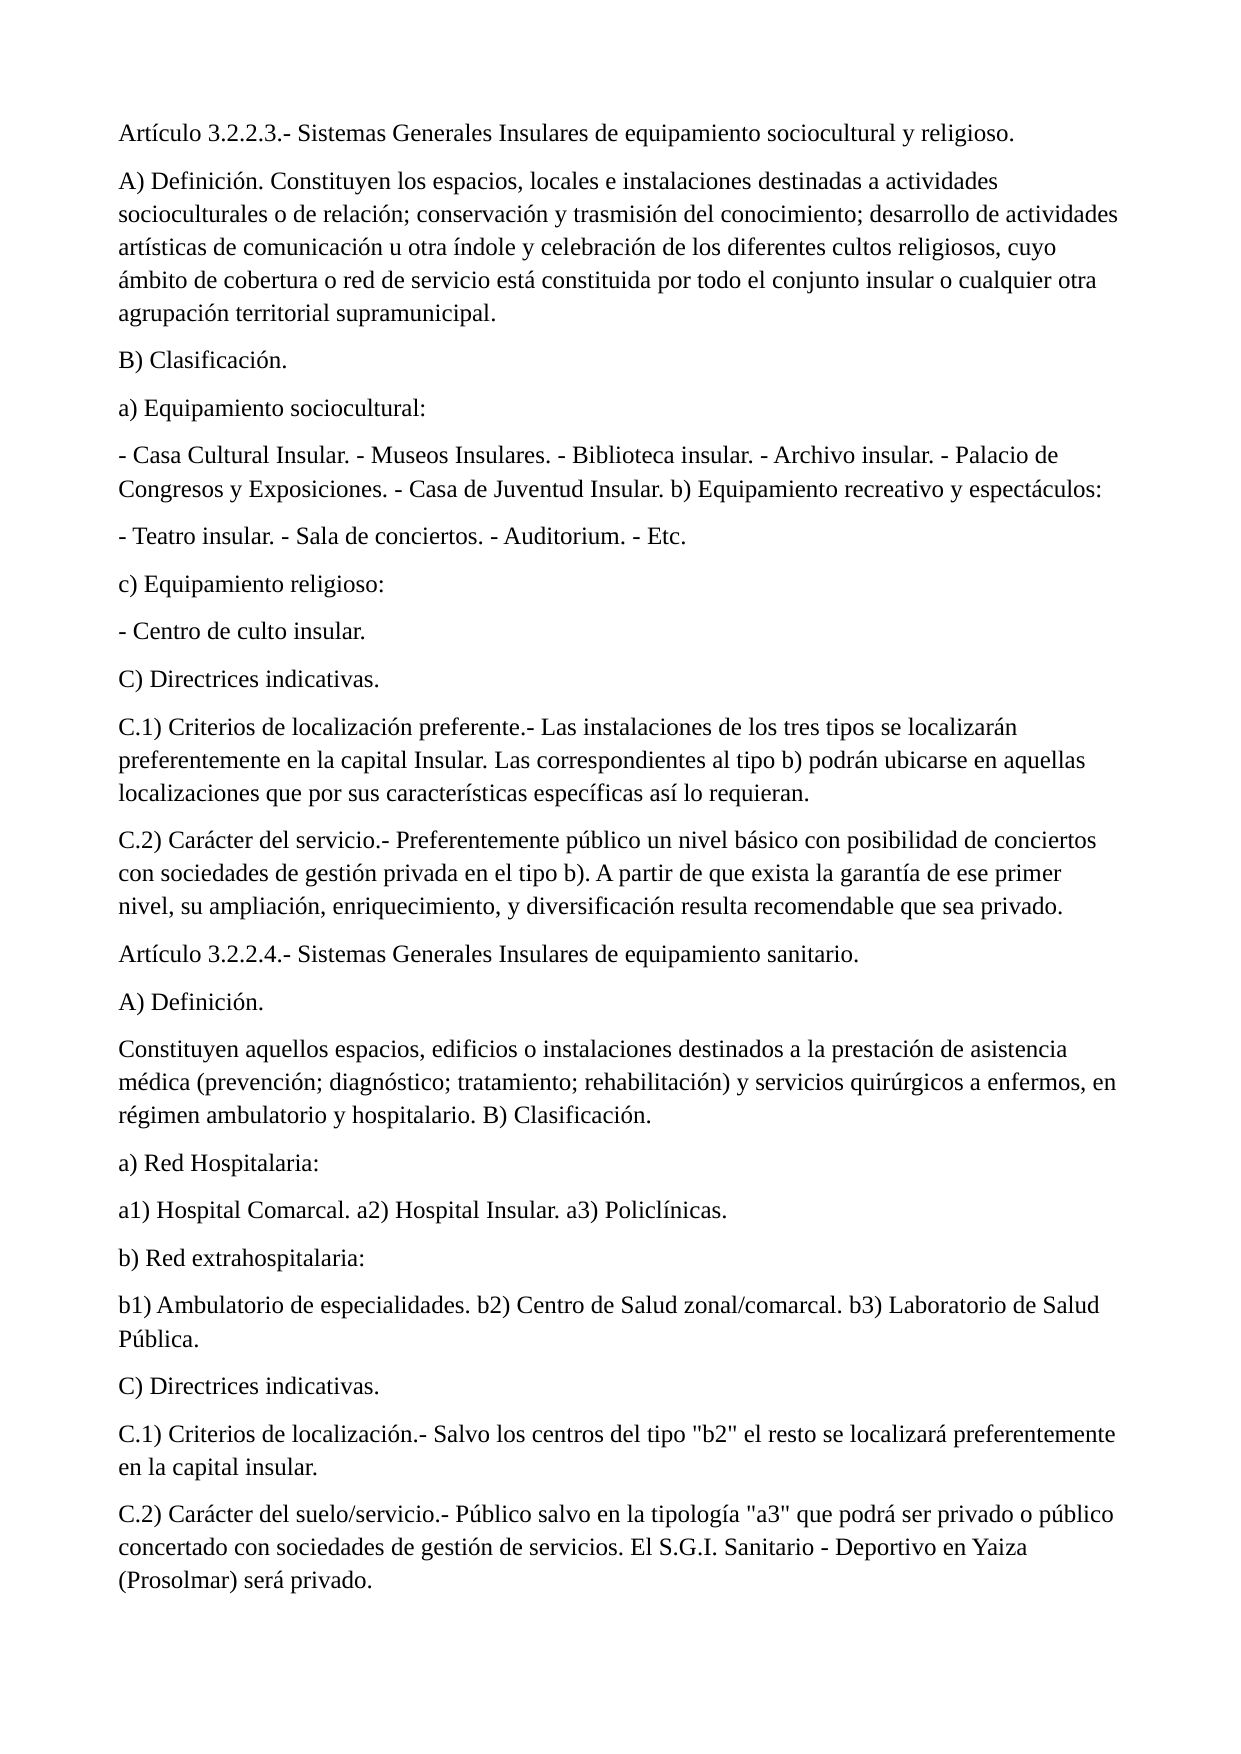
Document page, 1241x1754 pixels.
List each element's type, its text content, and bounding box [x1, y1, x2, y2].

text a) Red Hospitalaria: [118, 1148, 1122, 1177]
text c) Equipamiento religioso: [118, 569, 1122, 598]
text b) Red extrahospitalaria: [118, 1243, 1122, 1272]
text C.2) Carácter del servicio.- Preferentemente público un nivel básico con posibilidad de conciertos con sociedades de gestión privada en el tipo b). A partir de que exista la garantía de ese primer nivel, su ampliación, enriquecimiento, y diversificación resulta recomendable que sea privado. [118, 825, 1122, 920]
text - Teatro insular. - Sala de conciertos. - Auditorium. - Etc. [118, 521, 1122, 550]
text C.2) Carácter del suelo/servicio.- Público salvo en la tipología "a3" que podrá ser privado o público concertado con sociedades de gestión de servicios. El S.G.I. Sanitario - Deportivo en Yaiza (Prosolmar) será privado. [118, 1499, 1122, 1594]
text C) Directrices indicativas. [118, 664, 1122, 693]
text a1) Hospital Comarcal. a2) Hospital Insular. a3) Policlínicas. [118, 1195, 1122, 1224]
text Artículo 3.2.2.4.- Sistemas Generales Insulares de equipamiento sanitario. [118, 939, 1122, 968]
text Artículo 3.2.2.3.- Sistemas Generales Insulares de equipamiento sociocultural y religioso. [118, 118, 1122, 147]
text C.1) Criterios de localización preferente.- Las instalaciones de los tres tipos se localizarán preferentemente en la capital Insular. Las correspondientes al tipo b) podrán ubicarse en aquellas localizaciones que por sus características específicas así lo requieran. [118, 712, 1122, 806]
text b1) Ambulatorio de especialidades. b2) Centro de Salud zonal/comarcal. b3) Laboratorio de Salud Pública. [118, 1291, 1122, 1352]
text B) Clasificación. [118, 345, 1122, 374]
text C.1) Criterios de localización.- Salvo los centros del tipo "b2" el resto se localizará preferentemente en la capital insular. [118, 1419, 1122, 1481]
text A) Definición. Constituyen los espacios, locales e instalaciones destinadas a actividades socioculturales o de relación; conservación y trasmisión del conocimiento; desarrollo de actividades artísticas de comunicación u otra índole y celebración de los diferentes cultos religiosos, cuyo ámbito de cobertura o red de servicio está constituida por todo el conjunto insular o cualquier otra agrupación territorial supramunicipal. [118, 166, 1122, 327]
text - Casa Cultural Insular. - Museos Insulares. - Biblioteca insular. - Archivo insular. - Palacio de Congresos y Exposiciones. - Casa de Juventud Insular. b) Equipamiento recreativo y espectáculos: [118, 441, 1122, 502]
text C) Directrices indicativas. [118, 1371, 1122, 1400]
text A) Definición. [118, 987, 1122, 1015]
text Constituyen aquellos espacios, edificios o instalaciones destinados a la prestación de asistencia médica (prevención; diagnóstico; tratamiento; rehabilitación) y servicios quirúrgicos a enfermos, en régimen ambulatorio y hospitalario. B) Clasificación. [118, 1034, 1122, 1129]
text a) Equipamiento sociocultural: [118, 393, 1122, 422]
text - Centro de culto insular. [118, 616, 1122, 645]
